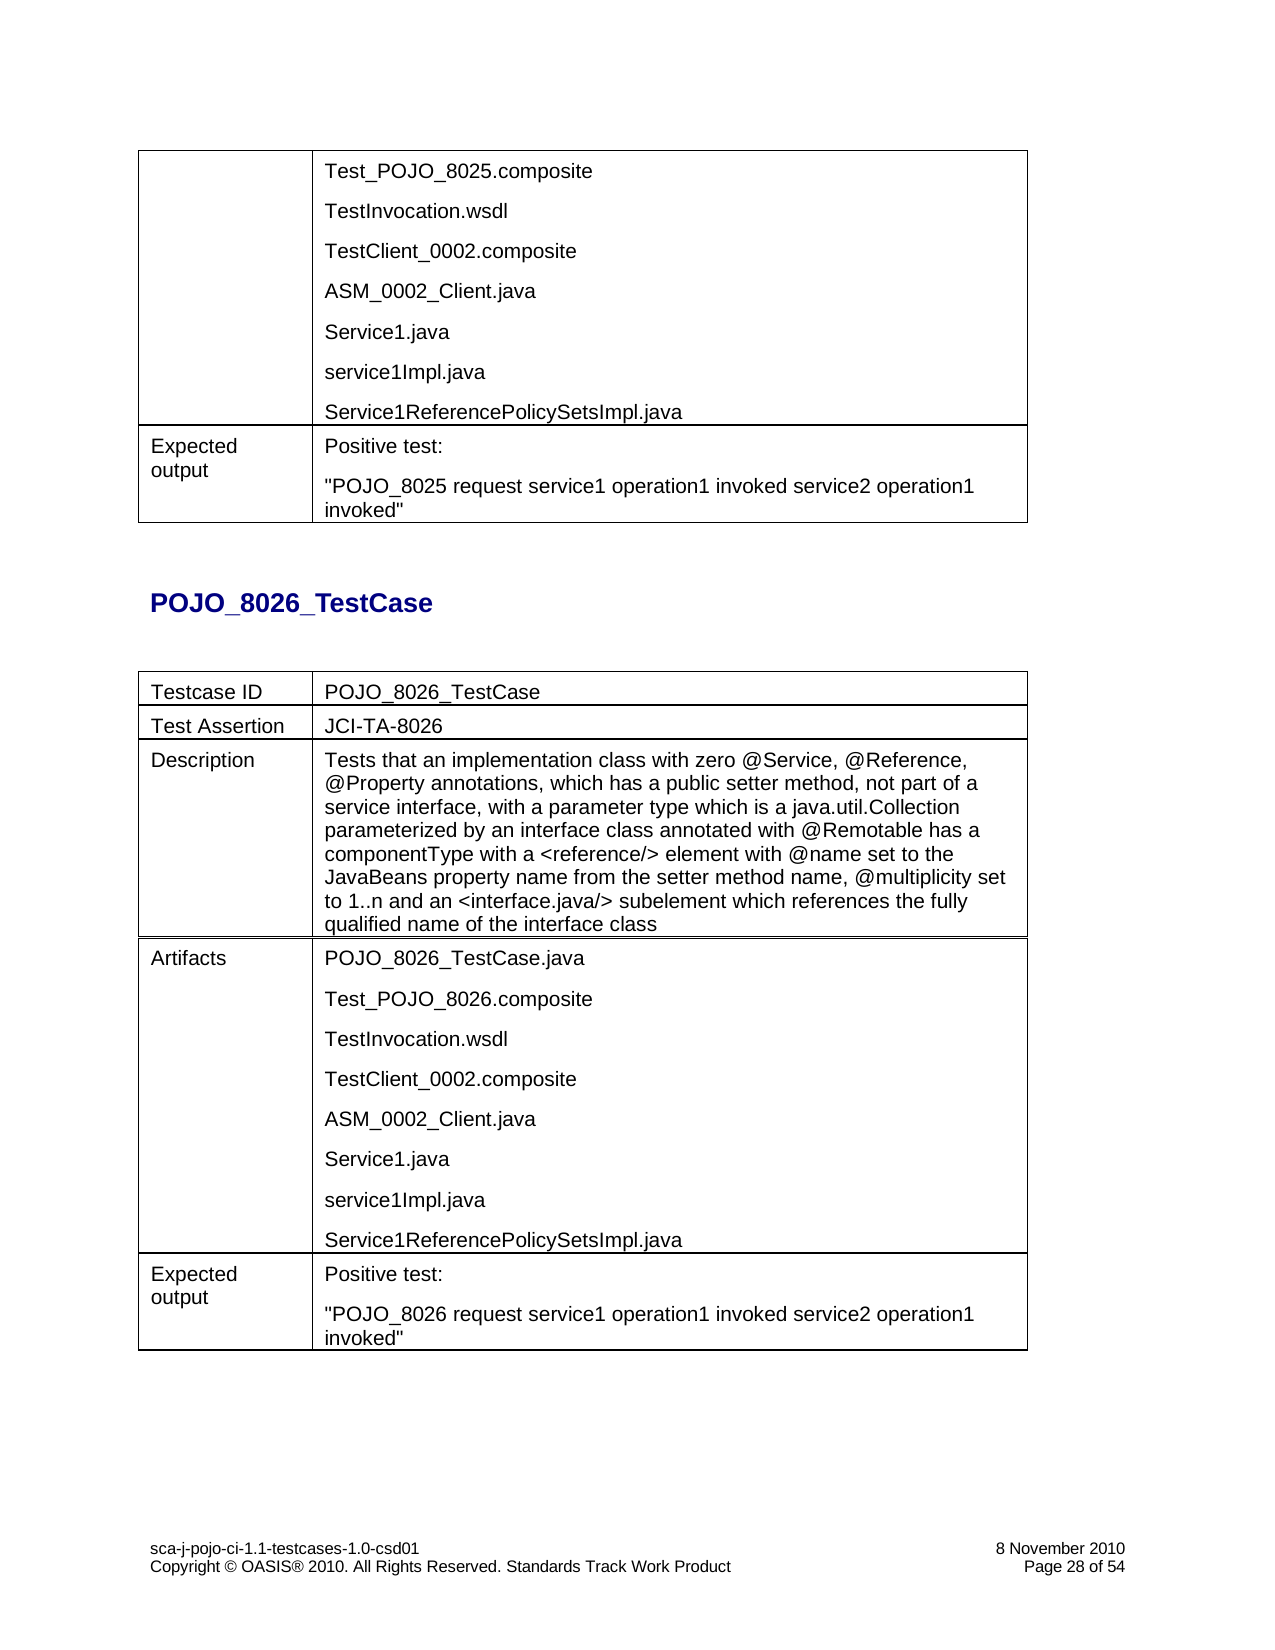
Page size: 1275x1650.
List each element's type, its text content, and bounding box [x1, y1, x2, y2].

table_cell Tests that an implementation class with zero @Service, @Reference, @Property annotations, which has a public setter method, not part of a service interface, with a parameter type which is a java.util.Collection parameterized by an interface class annotated with @Remotable has a componentType with a <reference/> element with @name set to the JavaBeans property name from the setter method name, @multiplicity set to 1..n and an <interface.java/> subelement which references the fully qualified name of the interface class [313, 740, 1027, 936]
table_cell Description [139, 740, 312, 936]
table_cell Positive test: "POJO_8025 request service1 operation1 invoked service2 operation1 invoked" [313, 426, 1027, 522]
table_cell Expected output [139, 426, 312, 522]
table_cell Positive test: "POJO_8026 request service1 operation1 invoked service2 operation1 invoked" [313, 1254, 1027, 1349]
table_cell Artifacts [139, 939, 312, 1252]
table_cell Expected output [139, 1254, 312, 1349]
table_cell POJO_8026_TestCase.java Test_POJO_8026.composite TestInvocation.wsdl TestClient_0002.composite ASM_0002_Client.java Service1.java service1Impl.java Service1ReferencePolicySetsImpl.java [313, 939, 1027, 1252]
table_header POJO_8026_TestCase [313, 672, 1027, 704]
table_cell Test_POJO_8025.composite TestInvocation.wsdl TestClient_0002.composite ASM_0002_Client.java Service1.java service1Impl.java Service1ReferencePolicySetsImpl.java [313, 151, 1027, 424]
table_cell [139, 151, 312, 424]
subtitle POJO_8026_TestCase [150, 588, 1125, 618]
table_cell Test Assertion [139, 706, 312, 738]
table_cell JCI-TA-8026 [313, 706, 1027, 738]
table_header Testcase ID [139, 672, 312, 704]
